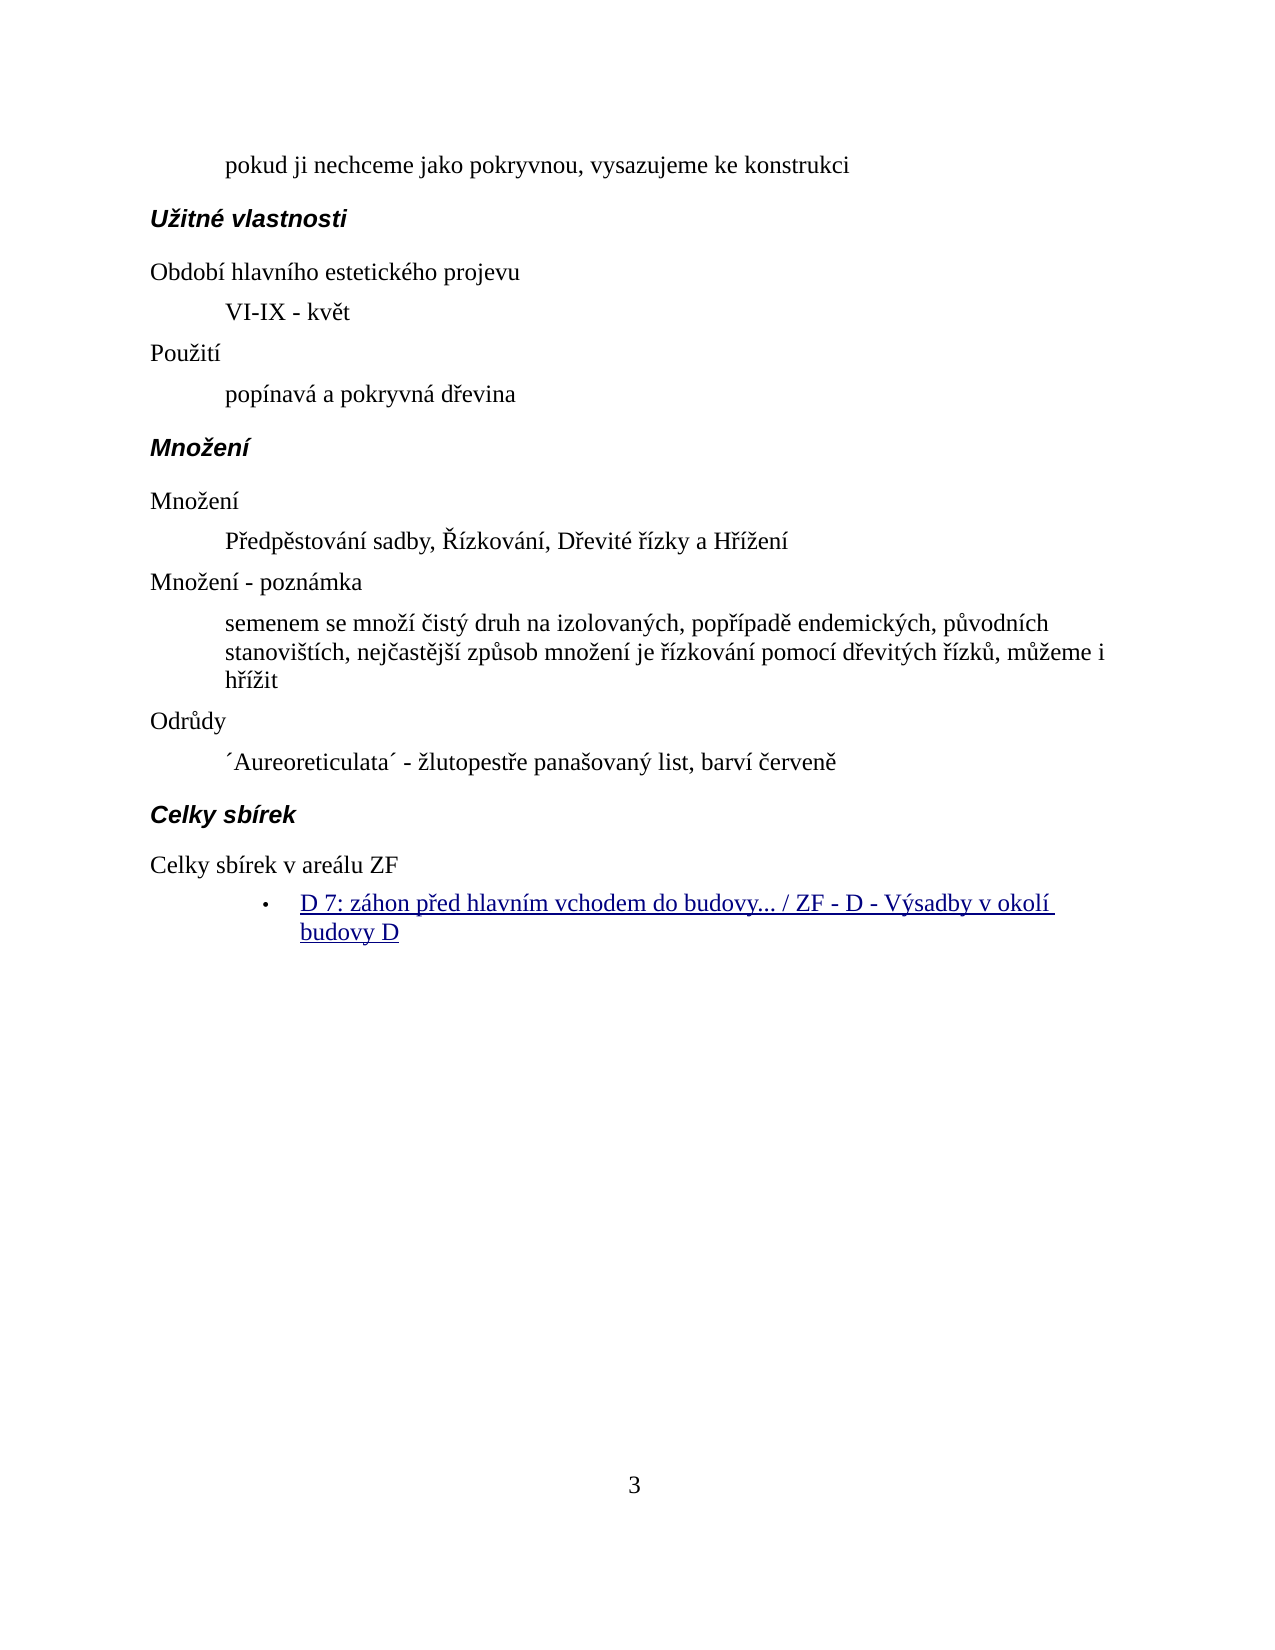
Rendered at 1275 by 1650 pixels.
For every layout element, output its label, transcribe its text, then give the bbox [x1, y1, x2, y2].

text semenem se množí čistý druh na izolovaných, popřípadě endemických, původních stanovištích, nejčastější způsob množení je řízkování pomocí dřevitých řízků, můžeme i hřížit [225, 608, 1125, 694]
text VI-IX - květ [225, 297, 1125, 326]
subtitle Užitné vlastnosti [150, 204, 1125, 232]
text popínavá a pokryvná dřevina [225, 379, 1125, 408]
text Období hlavního estetického projevu [150, 257, 1125, 286]
text ´Aureoreticulata´ - žlutopestře panašovaný list, barví červeně [225, 747, 1125, 776]
subtitle Celky sbírek [150, 801, 1125, 829]
text Množení - poznámka [150, 567, 1125, 596]
text Celky sbírek v areálu ZF [150, 851, 1125, 879]
text Předpěstování sadby, Řízkování, Dřevité řízky a Hřížení [225, 526, 1125, 555]
text pokud ji nechceme jako pokryvnou, vysazujeme ke konstrukci [225, 150, 1125, 179]
subtitle Množení [150, 433, 1125, 461]
text Množení [150, 486, 1125, 514]
text Použití [150, 338, 1125, 367]
text Odrůdy [150, 706, 1125, 735]
list D 7: záhon před hlavním vchodem do budovy... / ZF - D - Výsadby v okolí budovy D [262, 888, 1125, 946]
